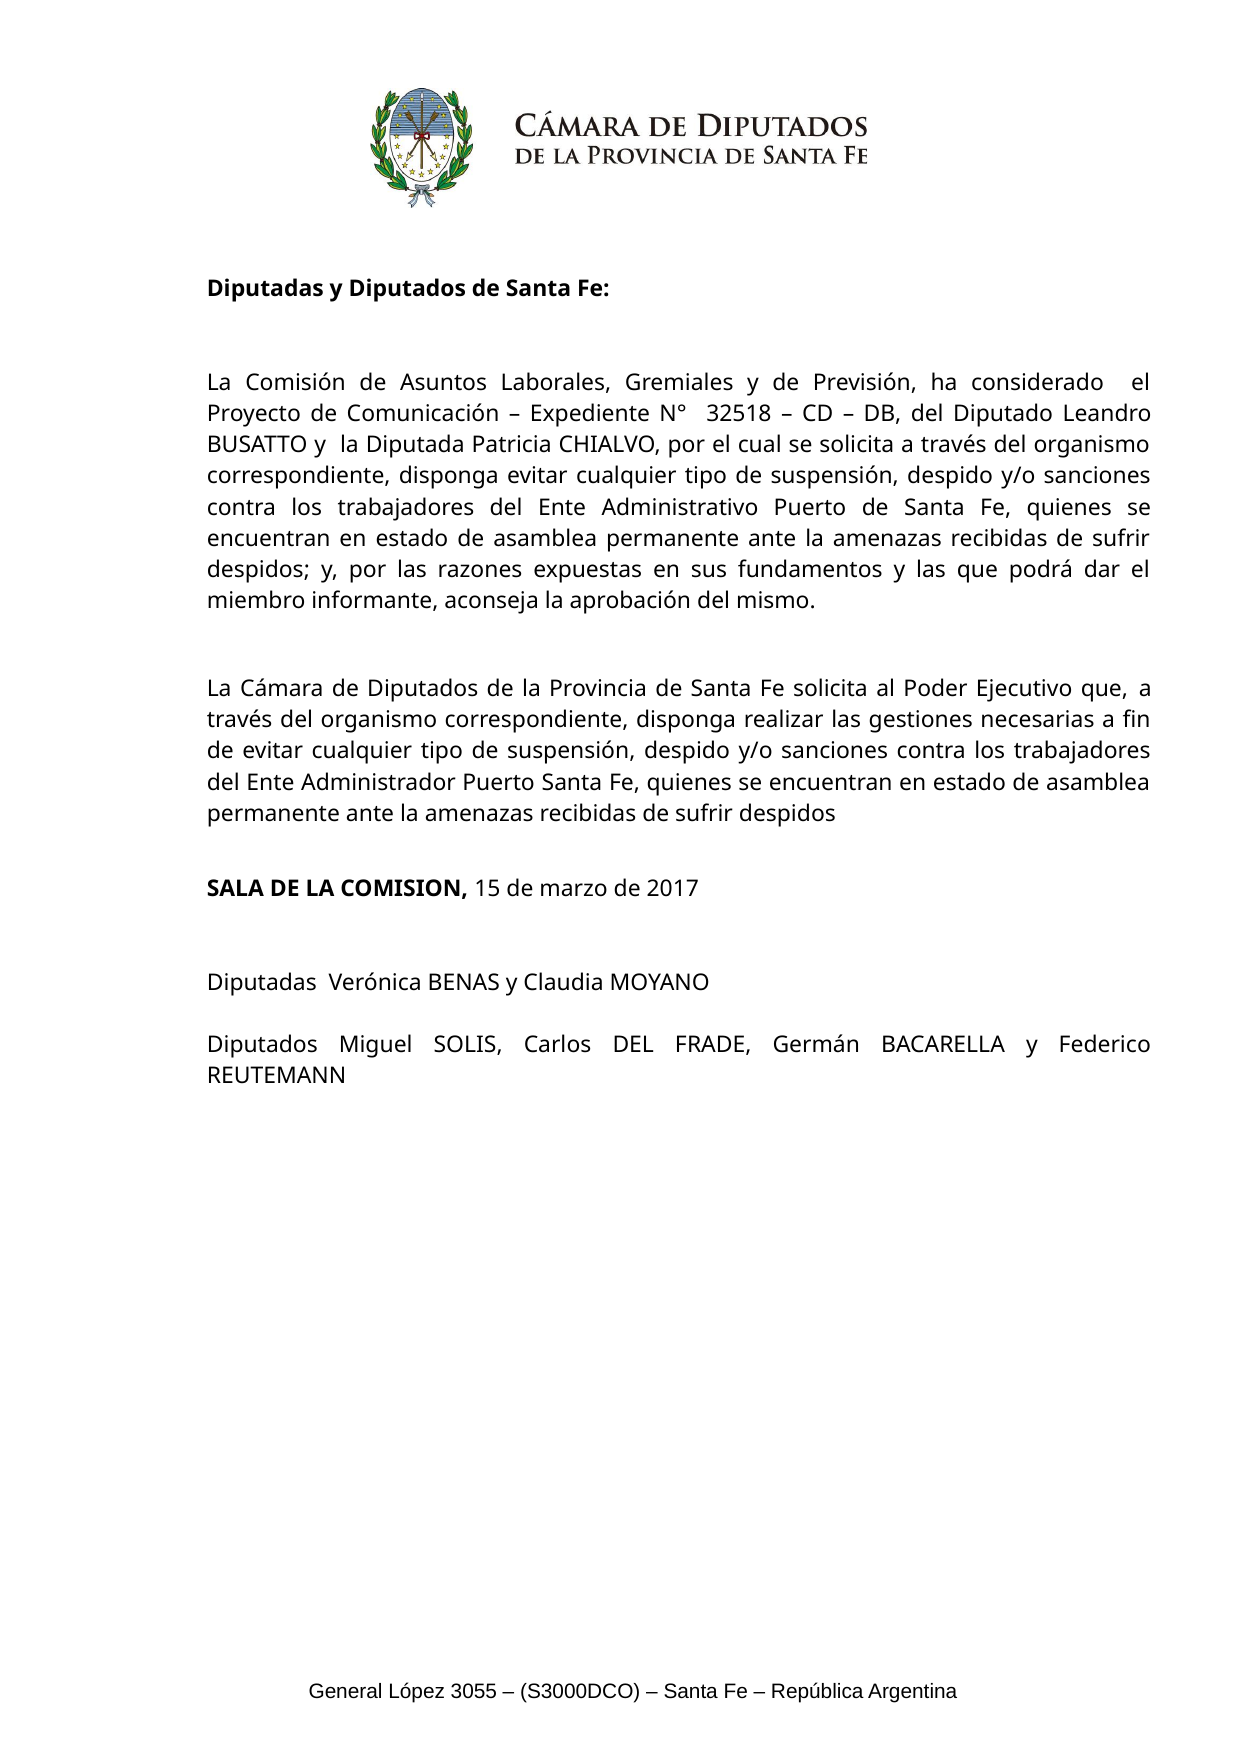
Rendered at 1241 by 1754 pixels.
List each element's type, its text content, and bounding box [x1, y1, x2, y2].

text Diputadas Verónica BENAS y Claudia MOYANO [207, 965, 1152, 997]
text SALA DE LA COMISION, 15 de marzo de 2017 [207, 872, 1152, 903]
text La Comisión de Asuntos Laborales, Gremiales y de Previsión, ha considerado el Proyecto de Comunicación – Expediente N° 32518 – CD – DB, del Diputado Leandro BUSATTO y la Diputada Patricia CHIALVO, por el cual se solicita a través del organismo correspondiente, disponga evitar cualquier tipo de suspensión, despido y/o sanciones contra los trabajadores del Ente Administrativo Puerto de Santa Fe, quienes se encuentran en estado de asamblea permanente ante la amenazas recibidas de sufrir despidos; y, por las razones expuestas en sus fundamentos y las que podrá dar el miembro informante, aconseja la aprobación del mismo. [207, 365, 1152, 615]
picture [370, 88, 868, 212]
text La Cámara de Diputados de la Provincia de Santa Fe solicita al Poder Ejecutivo que, a través del organismo correspondiente, disponga realizar las gestiones necesarias a fin de evitar cualquier tipo de suspensión, despido y/o sanciones contra los trabajadores del Ente Administrador Puerto Santa Fe, quienes se encuentran en estado de asamblea permanente ante la amenazas recibidas de sufrir despidos [207, 672, 1152, 828]
text Diputadas y Diputados de Santa Fe: [207, 272, 1152, 303]
text Diputados Miguel SOLIS, Carlos DEL FRADE, Germán BACARELLA y Federico REUTEMANN [207, 1028, 1152, 1090]
